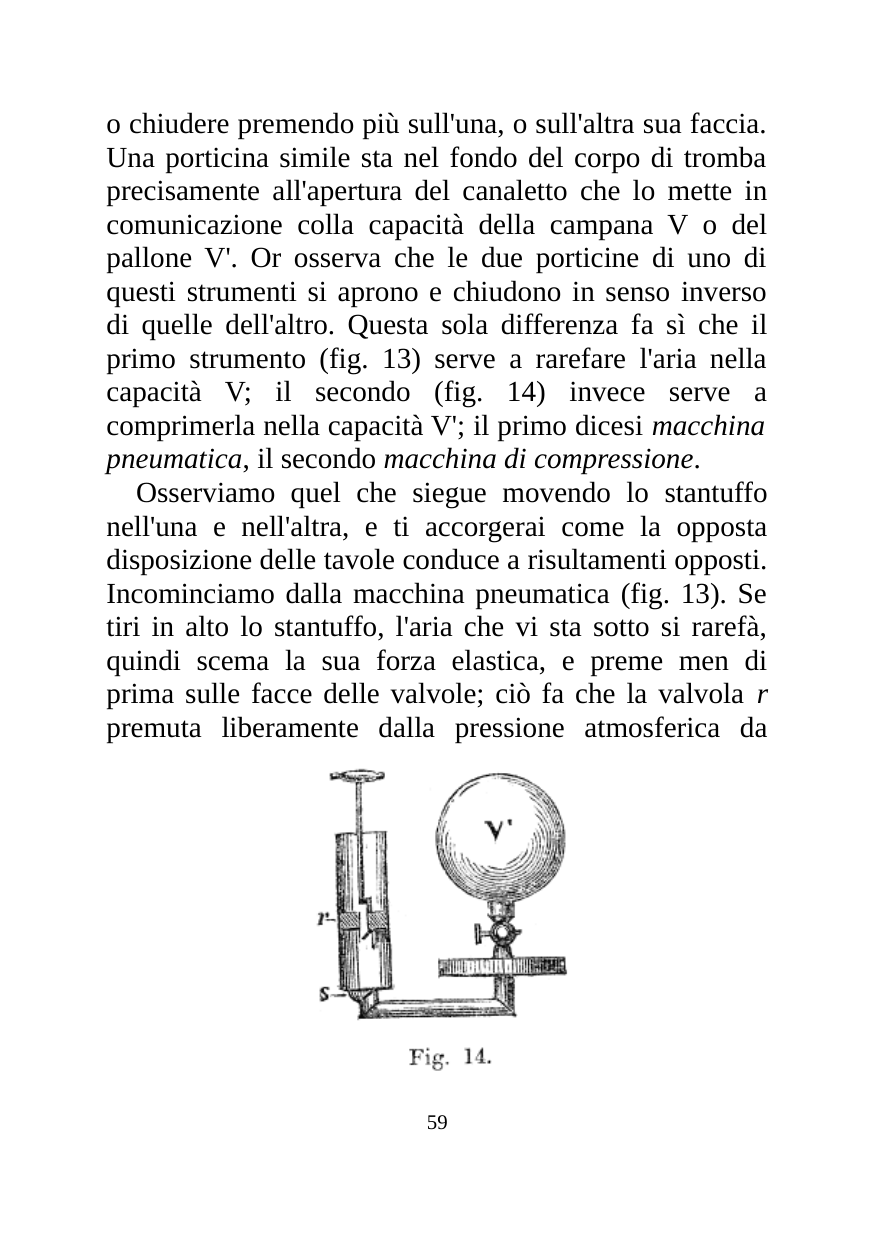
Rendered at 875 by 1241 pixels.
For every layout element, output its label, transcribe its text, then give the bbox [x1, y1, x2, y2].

picture [265, 749, 609, 1081]
text Osserviamo quel che siegue movendo lo stantuffo nell'una e nell'altra, e ti accorgerai come la opposta disposizione delle tavole conduce a risultamenti opposti. Incominciamo dalla macchina pneumatica (fig. 13). Se tiri in alto lo stantuffo, l'aria che vi sta sotto si rarefà, quindi scema la sua forza elastica, e preme men di prima sulle facce delle valvole; ciò fa che la valvola r premuta liberamente dalla pressione atmosferica da [106, 475, 768, 743]
text È tempo ora che il mio lettore s'informi degli artificii che s'impiegano per rarefare e condensare l' aria in vasi chiusi. Avendo inteso quel che avviene nel muovere uno stantuffo dentro un corpo di tromba, sarà facile farsi idea chiara di questi artifici, purchè s'intenda anche il meccanismo di certe porticine che si aprono e chiudono per la differenza di pressione esercitata sulle loro due facce. Queste porticine diconsi valvole, e se ne costruiscono di varie forme. È facile intendere come crescendo la pressione da un lato si aprano, e viceversa crescendo sulla faccia opposta si chiudano. Dopo ciò eccoti una piccola macchina o strumento fisico (fig. 13), composto di un corpo di tromba con uno stantuffo; il corpo di tromba, per un canaletto che si apre nel suo fondo, è posto in comunicazione con un piattello sul quale si può posare una campana di vetro cogli orli smerigliati, in modo che posandola sul piatto perfettamente piano e liscio per mezzo anche di un po' di sego si fa chiudere ermeticamente. Così la capacità della campana V sarà in comunicazione col corpo di tromba dentro cui movesi lo stantuffo. Potresti anche, se nel centro del piattello vi ha una vite, avvitarvi un pallone V' (fig. 14) al quale sia stato attaccato un robinetto, per mezzo del quale si può chiudere questo pallone dopo che vi sia stata compressa o rarefatta l'aria. I due stantuffi di queste due macchinette sopra disegnate, in luogo di essere ciechi come quello che ti mostrai prima, hanno una apertura nel centro, alla quale è attaccata una porticina r (valvola) la quale può aprirsi o chiudere premendo più sull'una, o sull'altra sua faccia. Una porticina simile sta nel fondo del corpo di tromba precisamente all'apertura del canaletto che lo mette in comunicazione colla capacità della campana V o del pallone V'. Or osserva che le due porticine di uno di questi strumenti si aprono e chiudono in senso inverso di quelle dell'altro. Questa sola differenza fa sì che il primo strumento (fig. 13) serve a rarefare l'aria nella capacità V; il secondo (fig. 14) invece serve a comprimerla nella capacità V'; il primo dicesi macchina pneumatica, il secondo macchina di compressione. [106, 106, 768, 475]
